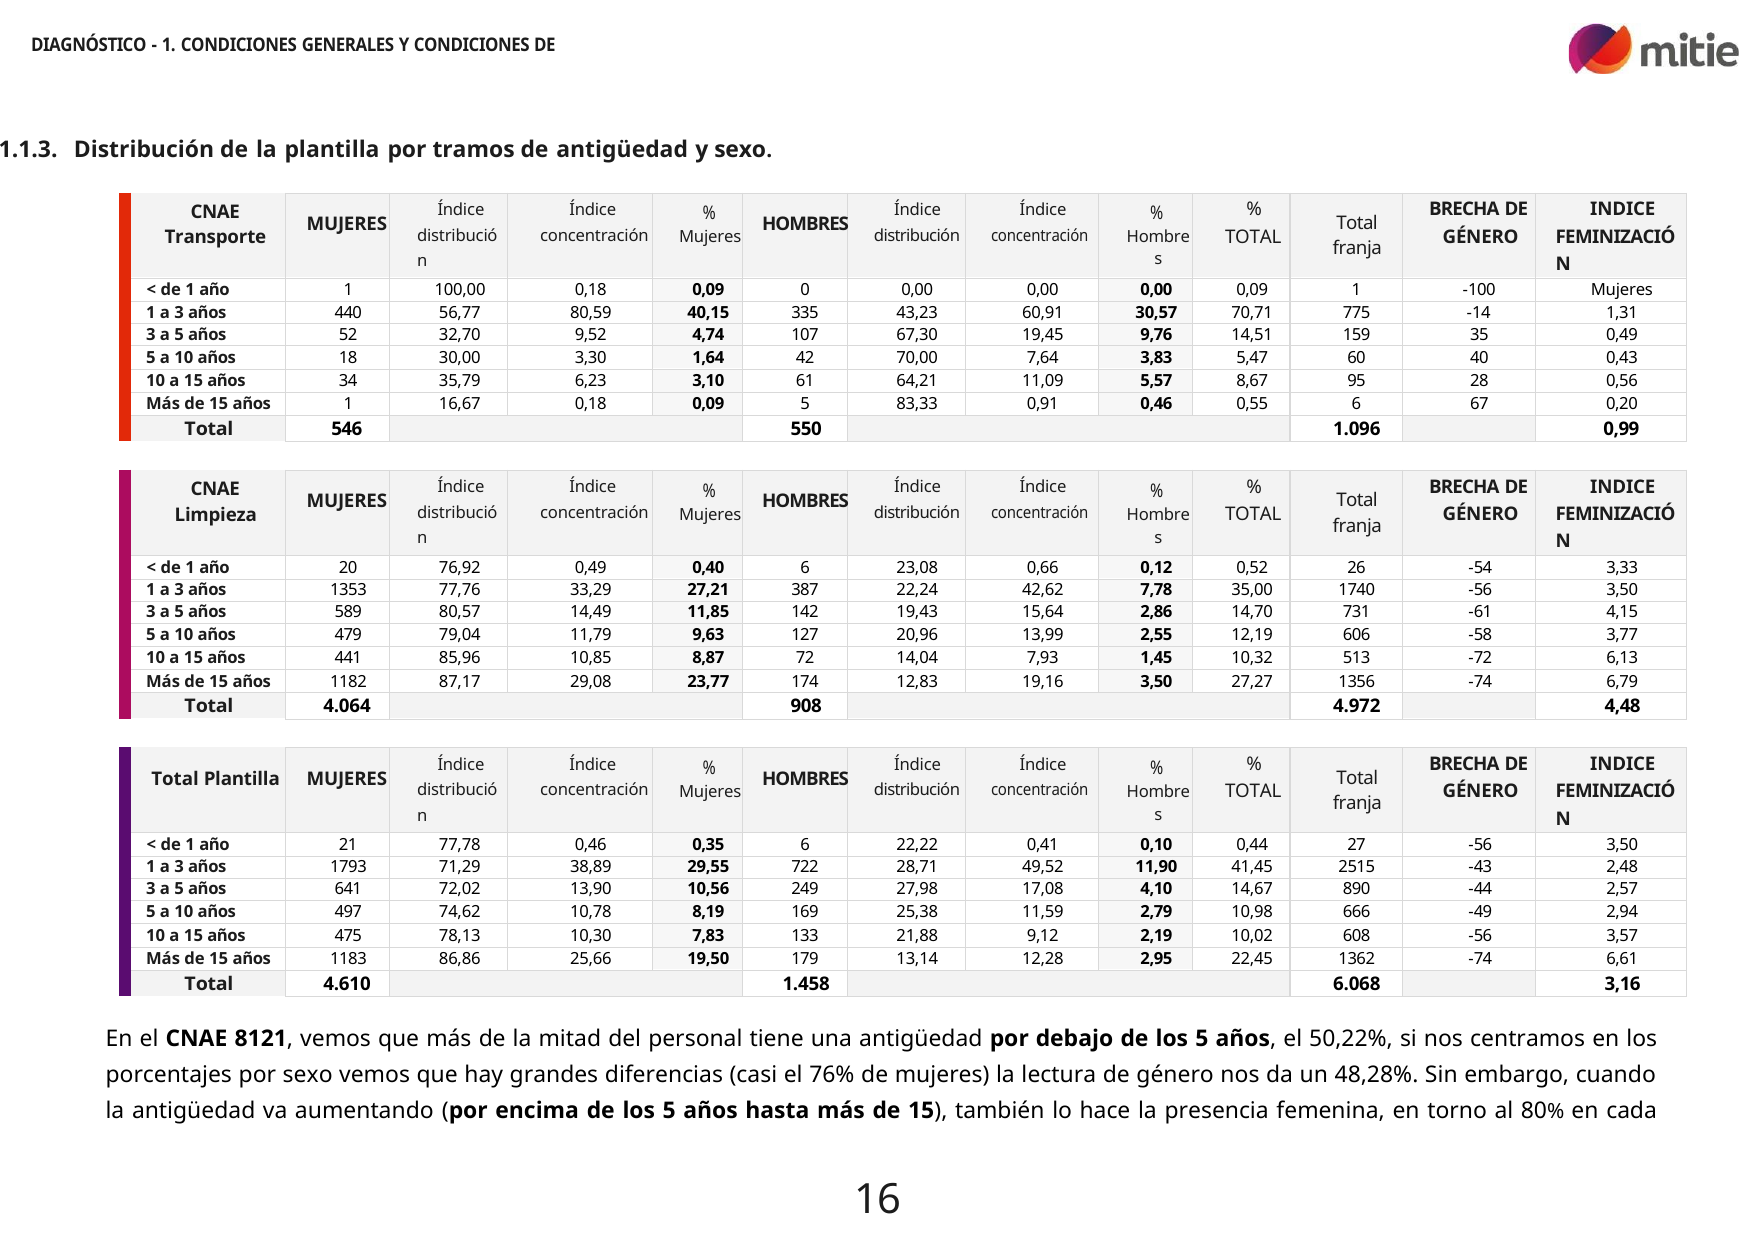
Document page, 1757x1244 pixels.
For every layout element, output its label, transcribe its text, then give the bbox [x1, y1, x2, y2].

table_cell 10,32 [1193, 647, 1289, 669]
table_header % TOTAL [1193, 194, 1289, 277]
table_cell 9,12 [966, 924, 1098, 947]
table_cell -56 [1403, 924, 1535, 947]
table_cell 70,00 [848, 346, 965, 368]
table_cell [390, 693, 742, 718]
table_cell 3,57 [1536, 924, 1686, 947]
table_cell 77,76 [390, 580, 507, 601]
table_cell 12,19 [1193, 624, 1289, 646]
table_cell 0,99 [1536, 416, 1686, 441]
table_cell -43 [1403, 857, 1535, 878]
table_cell 0,18 [508, 393, 652, 415]
table_cell 0,09 [653, 279, 742, 301]
table_cell 0,10 [1099, 833, 1192, 856]
table_cell 9,52 [508, 324, 652, 345]
table_cell 159 [1291, 324, 1402, 345]
table_header Índice concentración [966, 471, 1098, 555]
table_cell 2515 [1291, 857, 1402, 878]
table_header CNAE Transporte [131, 193, 285, 277]
table_cell -100 [1403, 279, 1535, 301]
table_cell 8,87 [653, 647, 742, 669]
table_cell 133 [743, 924, 847, 947]
table_cell 641 [286, 879, 389, 900]
table_cell [1403, 693, 1535, 718]
table_cell 79,04 [390, 624, 507, 646]
table_cell 27,21 [653, 580, 742, 601]
table_cell 10 a 15 años [131, 370, 285, 392]
table_cell 25,38 [848, 901, 965, 923]
table_cell 0,00 [848, 279, 965, 301]
table_cell 60 [1291, 346, 1402, 368]
table_cell 72,02 [390, 879, 507, 900]
table_cell 731 [1291, 602, 1402, 623]
table_cell 169 [743, 901, 847, 923]
table_cell 18 [286, 346, 389, 368]
table_cell Más de 15 años [131, 670, 285, 692]
table_cell 4,74 [653, 324, 742, 345]
table_cell 2,94 [1536, 901, 1686, 923]
table_cell 22,22 [848, 833, 965, 856]
table_cell 0,66 [966, 556, 1098, 578]
table_header Índice concentración [966, 194, 1098, 277]
table_header % TOTAL [1193, 471, 1289, 555]
table_cell 6 [743, 833, 847, 856]
table_cell 249 [743, 879, 847, 900]
table_cell 78,13 [390, 924, 507, 947]
table_cell 6,61 [1536, 948, 1686, 969]
table_cell 775 [1291, 302, 1402, 323]
table_cell 7,83 [653, 924, 742, 947]
table_cell 3,50 [1536, 833, 1686, 856]
table_cell 2,55 [1099, 624, 1192, 646]
table_cell 174 [743, 670, 847, 692]
table_cell 2,95 [1099, 948, 1192, 969]
table_cell 15,64 [966, 602, 1098, 623]
table_cell 26 [1291, 556, 1402, 578]
table_cell 40 [1403, 346, 1535, 368]
table_header Índice distribución [848, 194, 965, 277]
table_cell [1403, 971, 1535, 996]
table_cell -54 [1403, 556, 1535, 578]
table_cell 28 [1403, 370, 1535, 392]
table_cell 107 [743, 324, 847, 345]
table_cell 0,12 [1099, 556, 1192, 578]
table_cell 589 [286, 602, 389, 623]
table_cell 0,00 [966, 279, 1098, 301]
table_cell 14,70 [1193, 602, 1289, 623]
table_cell 606 [1291, 624, 1402, 646]
table_cell Más de 15 años [131, 393, 285, 415]
table_cell 6 [743, 556, 847, 578]
table_cell 32,70 [390, 324, 507, 345]
table_cell 5,47 [1193, 346, 1289, 368]
table_cell 0,55 [1193, 393, 1289, 415]
table_cell 5 [743, 393, 847, 415]
table_cell 20 [286, 556, 389, 578]
table_cell 23,08 [848, 556, 965, 578]
table_cell 7,93 [966, 647, 1098, 669]
table_cell 11,59 [966, 901, 1098, 923]
table_cell 0,52 [1193, 556, 1289, 578]
table_cell Total [131, 416, 285, 441]
table_cell 497 [286, 901, 389, 923]
table_cell 1.458 [743, 971, 847, 996]
table_cell 86,86 [390, 948, 507, 969]
table_cell 127 [743, 624, 847, 646]
table_cell 11,90 [1099, 857, 1192, 878]
table_cell 4.610 [286, 971, 389, 996]
table_cell 0,91 [966, 393, 1098, 415]
table_cell 0,56 [1536, 370, 1686, 392]
table_cell [848, 416, 1289, 441]
table_cell 4,10 [1099, 879, 1192, 900]
table_cell 41,45 [1193, 857, 1289, 878]
table_cell -61 [1403, 602, 1535, 623]
table_cell Total [131, 971, 285, 996]
table_cell -56 [1403, 580, 1535, 601]
table_cell 6 [1291, 393, 1402, 415]
table_cell 83,33 [848, 393, 965, 415]
table_cell 10 a 15 años [131, 924, 285, 947]
table_cell 666 [1291, 901, 1402, 923]
table_cell 335 [743, 302, 847, 323]
table_cell 0,43 [1536, 346, 1686, 368]
table_cell 19,45 [966, 324, 1098, 345]
table_header Total franja [1291, 748, 1402, 832]
table_header Índice concentración [966, 748, 1098, 832]
table_cell 10,78 [508, 901, 652, 923]
table_header Total Plantilla [131, 747, 285, 832]
table_cell 3,83 [1099, 346, 1192, 368]
table_cell 21,88 [848, 924, 965, 947]
table_cell [1403, 416, 1535, 441]
table_cell 3 a 5 años [131, 879, 285, 900]
table_cell 0,20 [1536, 393, 1686, 415]
table_cell 5,57 [1099, 370, 1192, 392]
table_cell 10,30 [508, 924, 652, 947]
table_cell 9,63 [653, 624, 742, 646]
table_cell 179 [743, 948, 847, 969]
table_cell 49,52 [966, 857, 1098, 878]
table_cell 3 a 5 años [131, 324, 285, 345]
table_cell 1740 [1291, 580, 1402, 601]
table_cell 1 a 3 años [131, 857, 285, 878]
table_cell 22,45 [1193, 948, 1289, 969]
table_header % Mujeres [653, 748, 742, 832]
table_cell 33,29 [508, 580, 652, 601]
table_cell 14,51 [1193, 324, 1289, 345]
table_cell 0 [743, 279, 847, 301]
table_cell 16,67 [390, 393, 507, 415]
table_header INDICE FEMINIZACIÓN [1536, 194, 1686, 277]
table_header Índice distribución [390, 748, 507, 832]
table_cell 3,50 [1099, 670, 1192, 692]
table_cell 7,78 [1099, 580, 1192, 601]
table_cell 5 a 10 años [131, 624, 285, 646]
table_cell 72 [743, 647, 847, 669]
table_header Total franja [1291, 471, 1402, 555]
table_cell 550 [743, 416, 847, 441]
table_cell [848, 971, 1289, 996]
table_cell 1,31 [1536, 302, 1686, 323]
table_header INDICE FEMINIZACIÓN [1536, 748, 1686, 832]
table_cell 67,30 [848, 324, 965, 345]
table_cell 77,78 [390, 833, 507, 856]
table_header BRECHA DE GÉNERO [1403, 748, 1535, 832]
table_header BRECHA DE GÉNERO [1403, 471, 1535, 555]
table_cell 2,48 [1536, 857, 1686, 878]
table_header % Hombres [1099, 471, 1192, 555]
table_header Índice distribución [390, 471, 507, 555]
table_cell 64,21 [848, 370, 965, 392]
table_cell 4,15 [1536, 602, 1686, 623]
table_cell -74 [1403, 670, 1535, 692]
table_cell 74,62 [390, 901, 507, 923]
table_header Índice concentración [508, 471, 652, 555]
table_header Índice distribución [848, 748, 965, 832]
table_cell 27,27 [1193, 670, 1289, 692]
table_cell 8,67 [1193, 370, 1289, 392]
table_cell 70,71 [1193, 302, 1289, 323]
table_cell 3,77 [1536, 624, 1686, 646]
table_cell 28,71 [848, 857, 965, 878]
table_cell 29,55 [653, 857, 742, 878]
table_header % Mujeres [653, 471, 742, 555]
table_cell 17,08 [966, 879, 1098, 900]
table_cell 61 [743, 370, 847, 392]
table_cell 19,43 [848, 602, 965, 623]
table_cell < de 1 año [131, 279, 285, 301]
table_cell 479 [286, 624, 389, 646]
table_cell 441 [286, 647, 389, 669]
table_header Índice distribución [390, 194, 507, 277]
table_cell 35,79 [390, 370, 507, 392]
table_cell 87,17 [390, 670, 507, 692]
table_cell Más de 15 años [131, 948, 285, 969]
table_header % TOTAL [1193, 748, 1289, 832]
table_cell 3,50 [1536, 580, 1686, 601]
table_header Total franja [1291, 194, 1402, 277]
table_cell < de 1 año [131, 556, 285, 578]
table_cell 12,83 [848, 670, 965, 692]
table_cell 0,44 [1193, 833, 1289, 856]
table_cell 29,08 [508, 670, 652, 692]
table_cell 6,23 [508, 370, 652, 392]
table_cell 56,77 [390, 302, 507, 323]
table_header HOMBRES [743, 471, 847, 555]
table_cell 35 [1403, 324, 1535, 345]
table_cell 12,28 [966, 948, 1098, 969]
table_header MUJERES [286, 194, 389, 277]
table_cell 722 [743, 857, 847, 878]
table_cell 2,79 [1099, 901, 1192, 923]
table_cell 608 [1291, 924, 1402, 947]
table_cell 19,16 [966, 670, 1098, 692]
table_cell 42,62 [966, 580, 1098, 601]
table_header MUJERES [286, 471, 389, 555]
table_cell 7,64 [966, 346, 1098, 368]
table_cell 1183 [286, 948, 389, 969]
table_cell 11,09 [966, 370, 1098, 392]
table_cell 6,79 [1536, 670, 1686, 692]
list Distribución de la plantilla por tramos de antigüedad y sexo. [0, 133, 1727, 164]
table_cell 3,10 [653, 370, 742, 392]
table_cell 19,50 [653, 948, 742, 969]
table_cell 0,49 [508, 556, 652, 578]
table_cell -49 [1403, 901, 1535, 923]
table_cell 387 [743, 580, 847, 601]
table_cell Mujeres [1536, 279, 1686, 301]
table_header Índice concentración [508, 194, 652, 277]
table_cell 475 [286, 924, 389, 947]
table_cell 11,79 [508, 624, 652, 646]
table_cell 10,98 [1193, 901, 1289, 923]
table_cell 2,19 [1099, 924, 1192, 947]
table_cell 76,92 [390, 556, 507, 578]
table_cell 3,33 [1536, 556, 1686, 578]
table_cell 1353 [286, 580, 389, 601]
table_cell Total [131, 693, 285, 718]
table_cell 0,09 [653, 393, 742, 415]
table_cell 440 [286, 302, 389, 323]
table_cell -58 [1403, 624, 1535, 646]
table_cell 1182 [286, 670, 389, 692]
table_cell 71,29 [390, 857, 507, 878]
table_cell [390, 971, 742, 996]
table_cell 142 [743, 602, 847, 623]
table_cell 13,99 [966, 624, 1098, 646]
table_cell [848, 693, 1289, 718]
table_header % Mujeres [653, 194, 742, 277]
table_cell 80,59 [508, 302, 652, 323]
table_cell 1 [286, 279, 389, 301]
table_cell 30,57 [1099, 302, 1192, 323]
table_header BRECHA DE GÉNERO [1403, 194, 1535, 277]
table_header MUJERES [286, 748, 389, 832]
table_cell 8,19 [653, 901, 742, 923]
table_header HOMBRES [743, 194, 847, 277]
table_cell 0,00 [1099, 279, 1192, 301]
table_header % Hombres [1099, 194, 1192, 277]
table_cell [390, 416, 742, 441]
table_cell 2,57 [1536, 879, 1686, 900]
table_cell 9,76 [1099, 324, 1192, 345]
table_cell 80,57 [390, 602, 507, 623]
table_cell 35,00 [1193, 580, 1289, 601]
table_cell 1,64 [653, 346, 742, 368]
table_cell 10,56 [653, 879, 742, 900]
table_cell 43,23 [848, 302, 965, 323]
table_cell 6.068 [1291, 971, 1402, 996]
table_cell 3,16 [1536, 971, 1686, 996]
table_cell 4,48 [1536, 693, 1686, 718]
table_header % Hombres [1099, 748, 1192, 832]
table_cell -14 [1403, 302, 1535, 323]
table_cell 40,15 [653, 302, 742, 323]
table_cell 1793 [286, 857, 389, 878]
table_cell 0,46 [1099, 393, 1192, 415]
table_cell 4.064 [286, 693, 389, 718]
table_cell 14,67 [1193, 879, 1289, 900]
table_header Índice distribución [848, 471, 965, 555]
table_cell 10 a 15 años [131, 647, 285, 669]
table_cell 10,02 [1193, 924, 1289, 947]
table_cell 67 [1403, 393, 1535, 415]
table_cell 0,41 [966, 833, 1098, 856]
table_cell 1 a 3 años [131, 580, 285, 601]
table_cell 1 [1291, 279, 1402, 301]
table_cell 5 a 10 años [131, 901, 285, 923]
table_cell 0,40 [653, 556, 742, 578]
table_cell 23,77 [653, 670, 742, 692]
table_cell < de 1 año [131, 833, 285, 856]
table_cell 27,98 [848, 879, 965, 900]
table_cell 38,89 [508, 857, 652, 878]
table_cell 0,35 [653, 833, 742, 856]
table_cell 1 [286, 393, 389, 415]
table_cell 85,96 [390, 647, 507, 669]
table_cell 513 [1291, 647, 1402, 669]
table_cell -72 [1403, 647, 1535, 669]
table_cell -56 [1403, 833, 1535, 856]
table_cell 34 [286, 370, 389, 392]
table_cell 5 a 10 años [131, 346, 285, 368]
table_cell 0,09 [1193, 279, 1289, 301]
text En el CNAE 8121, vemos que más de la mitad del personal tiene una antigüedad por debajo de los 5 años, el 50,22%, si nos centramos en los porcentajes por sexo vemos que hay grandes diferencias (casi el 76% de mujeres) la lectura de género nos da un 48,28%. Sin embargo, cuando la antigüedad va aumentando (por encima de los 5 años hasta más de 15), también lo hace la presencia femenina, en torno al 80% en cada [105, 1022, 1658, 1125]
table_cell 0,49 [1536, 324, 1686, 345]
table_cell 1356 [1291, 670, 1402, 692]
table_header INDICE FEMINIZACIÓN [1536, 471, 1686, 555]
table_cell 546 [286, 416, 389, 441]
table_cell 20,96 [848, 624, 965, 646]
table_cell 0,46 [508, 833, 652, 856]
table_cell -74 [1403, 948, 1535, 969]
table_cell 60,91 [966, 302, 1098, 323]
table_cell 100,00 [390, 279, 507, 301]
table_cell 14,49 [508, 602, 652, 623]
table_cell 3,30 [508, 346, 652, 368]
table_cell 908 [743, 693, 847, 718]
table_cell 3 a 5 años [131, 602, 285, 623]
table_cell 2,86 [1099, 602, 1192, 623]
table_cell 42 [743, 346, 847, 368]
table_cell 6,13 [1536, 647, 1686, 669]
table_cell 1.096 [1291, 416, 1402, 441]
table_header CNAE Limpieza [131, 470, 285, 555]
table_cell 1362 [1291, 948, 1402, 969]
table_cell 0,18 [508, 279, 652, 301]
table_cell 1,45 [1099, 647, 1192, 669]
table_header Índice concentración [508, 748, 652, 832]
table_cell 22,24 [848, 580, 965, 601]
table_cell -44 [1403, 879, 1535, 900]
table_cell 27 [1291, 833, 1402, 856]
table_cell 52 [286, 324, 389, 345]
table_cell 890 [1291, 879, 1402, 900]
table_cell 95 [1291, 370, 1402, 392]
table_cell 11,85 [653, 602, 742, 623]
table_cell 14,04 [848, 647, 965, 669]
table_cell 10,85 [508, 647, 652, 669]
table_cell 30,00 [390, 346, 507, 368]
table_cell 25,66 [508, 948, 652, 969]
table_cell 13,14 [848, 948, 965, 969]
table_header HOMBRES [743, 748, 847, 832]
table_cell 1 a 3 años [131, 302, 285, 323]
table_cell 21 [286, 833, 389, 856]
table_cell 4.972 [1291, 693, 1402, 718]
table_cell 13,90 [508, 879, 652, 900]
